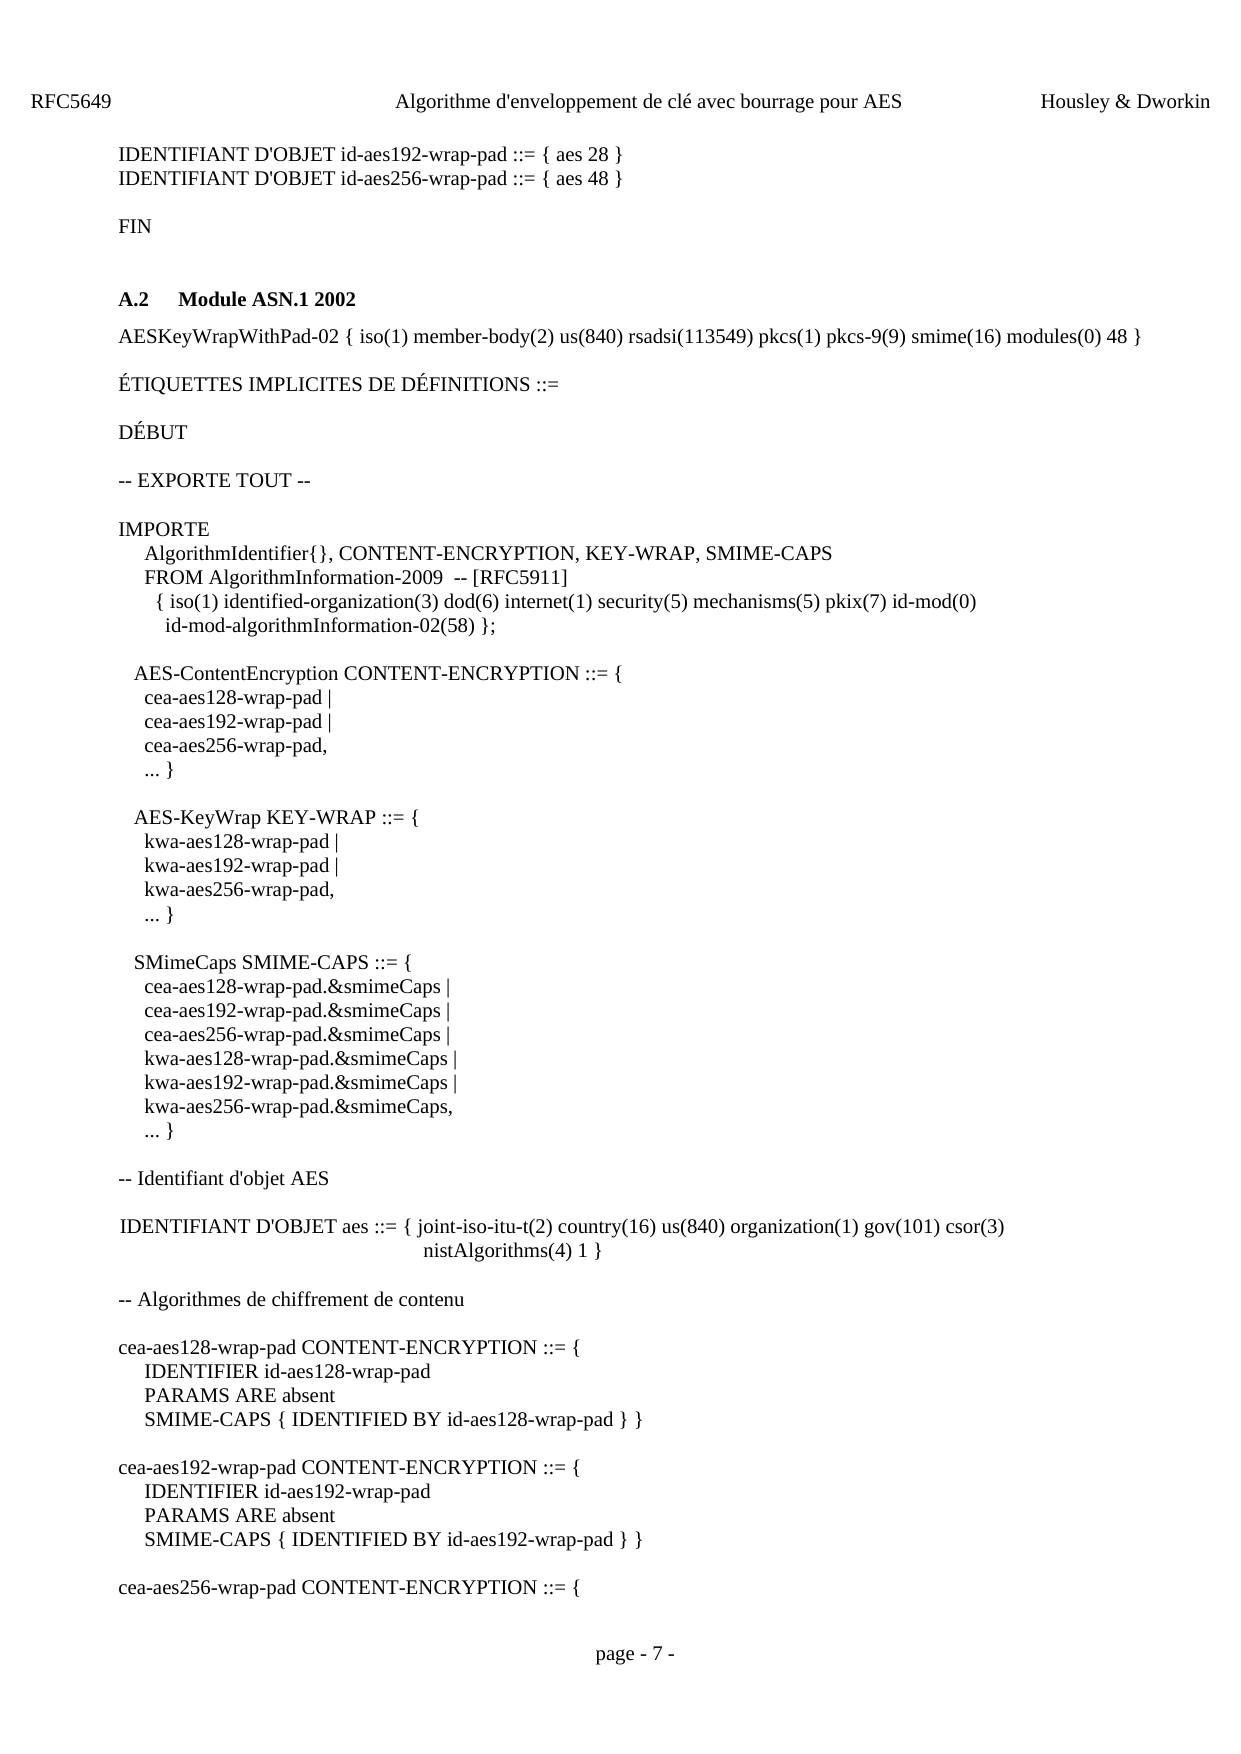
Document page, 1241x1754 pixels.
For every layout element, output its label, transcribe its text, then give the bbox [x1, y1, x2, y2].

text SMIME-CAPS { IDENTIFIED BY id-aes192-wrap-pad } } [118, 1527, 1152, 1551]
text IDENTIFIANT D'OBJET id-aes256-wrap-pad ::= { aes 48 } [118, 166, 1152, 190]
text DÉBUT [118, 420, 1152, 444]
text ... } [118, 1118, 1152, 1142]
text cea-aes128-wrap-pad.&smimeCaps | [118, 974, 1152, 998]
text PARAMS ARE absent [118, 1383, 1152, 1407]
text cea-aes192-wrap-pad CONTENT-ENCRYPTION ::= { [118, 1455, 1152, 1479]
text AES-ContentEncryption CONTENT-ENCRYPTION ::= { [118, 661, 1152, 685]
text AES-KeyWrap KEY-WRAP ::= { [118, 805, 1152, 829]
text kwa-aes128-wrap-pad.&smimeCaps | [118, 1046, 1152, 1070]
text cea-aes256-wrap-pad CONTENT-ENCRYPTION ::= { [118, 1575, 1152, 1599]
text IDENTIFIANT D'OBJET id-aes192-wrap-pad ::= { aes 28 } [118, 142, 1152, 166]
text -- Identifiant d'objet AES [118, 1166, 1152, 1190]
text cea-aes256-wrap-pad.&smimeCaps | [118, 1022, 1152, 1046]
text kwa-aes256-wrap-pad.&smimeCaps, [118, 1094, 1152, 1118]
text cea-aes128-wrap-pad | [118, 685, 1152, 709]
text IDENTIFIER id-aes128-wrap-pad [118, 1359, 1152, 1383]
text IMPORTE [118, 516, 1152, 541]
text PARAMS ARE absent [118, 1503, 1152, 1527]
text { iso(1) identified-organization(3) dod(6) internet(1) security(5) mechanisms(5) pkix(7) id-mod(0) [118, 589, 1152, 613]
text AESKeyWrapWithPad-02 { iso(1) member-body(2) us(840) rsadsi(113549) pkcs(1) pkcs-9(9) smime(16) modules(0) 48 } [118, 324, 1152, 348]
text SMIME-CAPS { IDENTIFIED BY id-aes128-wrap-pad } } [118, 1407, 1152, 1431]
text kwa-aes256-wrap-pad, [118, 877, 1152, 901]
text FROM AlgorithmInformation-2009 -- [RFC5911] [118, 564, 1152, 589]
text AlgorithmIdentifier{}, CONTENT-ENCRYPTION, KEY-WRAP, SMIME-CAPS [118, 541, 1152, 564]
text cea-aes192-wrap-pad.&smimeCaps | [118, 998, 1152, 1022]
text IDENTIFIANT D'OBJET aes ::= { joint-iso-itu-t(2) country(16) us(840) organization(1) gov(101) csor(3) nistAlgorithms(4) 1 } [119, 1214, 1152, 1262]
text cea-aes256-wrap-pad, [118, 733, 1152, 757]
text FIN [118, 214, 1152, 238]
text -- EXPORTE TOUT -- [118, 468, 1152, 492]
text ... } [118, 757, 1152, 781]
text cea-aes192-wrap-pad | [118, 709, 1152, 733]
text id-mod-algorithmInformation-02(58) }; [118, 613, 1152, 637]
text -- Algorithmes de chiffrement de contenu [118, 1286, 1152, 1311]
text kwa-aes192-wrap-pad | [118, 853, 1152, 877]
text ... } [118, 901, 1152, 926]
text ÉTIQUETTES IMPLICITES DE DÉFINITIONS ::= [118, 372, 1152, 396]
text IDENTIFIER id-aes192-wrap-pad [118, 1479, 1152, 1503]
text SMimeCaps SMIME-CAPS ::= { [118, 949, 1152, 974]
text cea-aes128-wrap-pad CONTENT-ENCRYPTION ::= { [118, 1334, 1152, 1359]
subtitle A.2 Module ASN.1 2002 [118, 287, 1152, 311]
text kwa-aes128-wrap-pad | [118, 829, 1152, 853]
text kwa-aes192-wrap-pad.&smimeCaps | [118, 1070, 1152, 1094]
